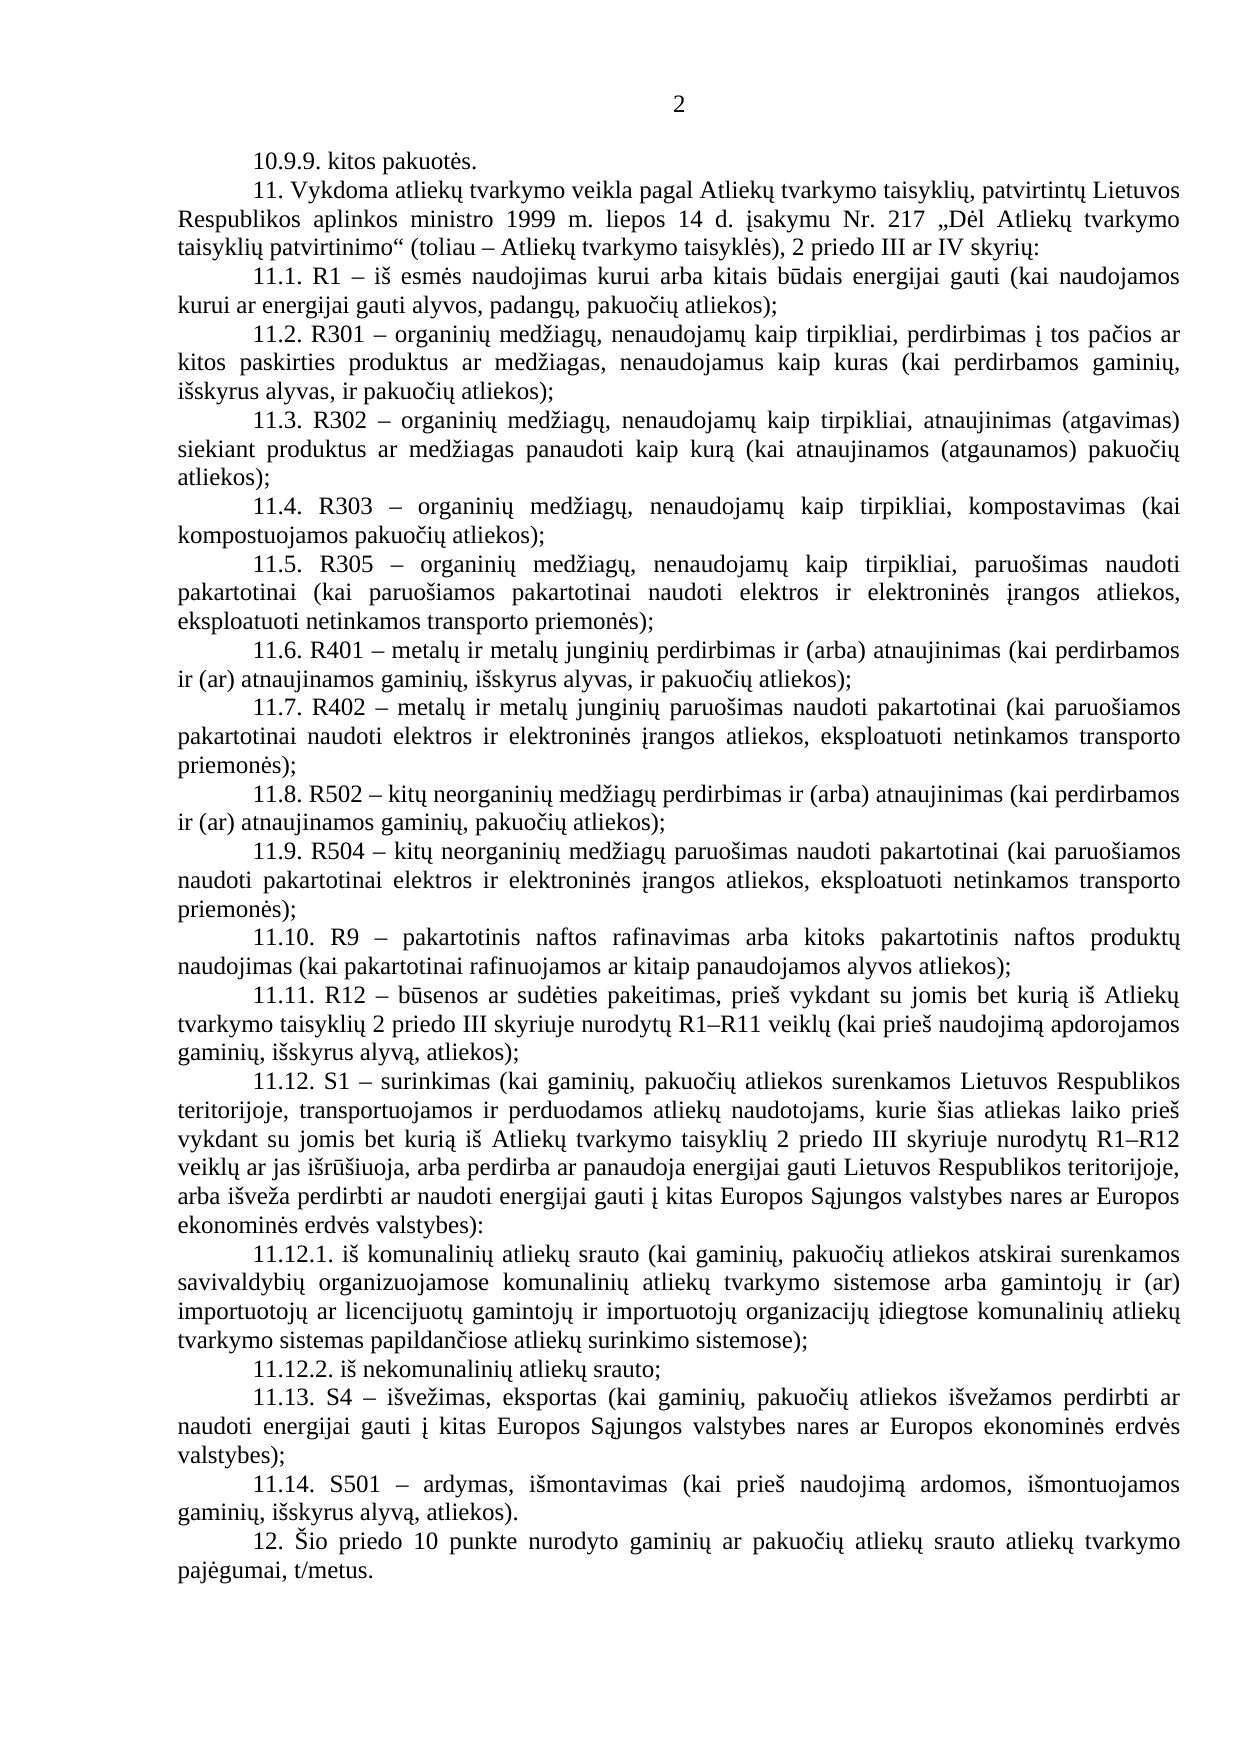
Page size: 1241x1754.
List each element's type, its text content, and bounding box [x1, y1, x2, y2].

text 11.8. R502 – kitų neorganinių medžiagų perdirbimas ir (arba) atnaujinimas (kai perdirbamos ir (ar) atnaujinamos gaminių, pakuočių atliekos); [177, 779, 1181, 836]
text 11.6. R401 – metalų ir metalų junginių perdirbimas ir (arba) atnaujinimas (kai perdirbamos ir (ar) atnaujinamos gaminių, išskyrus alyvas, ir pakuočių atliekos); [177, 635, 1181, 692]
text 11.13. S4 – išvežimas, eksportas (kai gaminių, pakuočių atliekos išvežamos perdirbti ar naudoti energijai gauti į kitas Europos Sąjungos valstybes nares ar Europos ekonominės erdvės valstybes); [177, 1382, 1181, 1469]
text 12. Šio priedo 10 punkte nurodyto gaminių ar pakuočių atliekų srauto atliekų tvarkymo pajėgumai, t/metus. [177, 1526, 1181, 1584]
text 11.4. R303 – organinių medžiagų, nenaudojamų kaip tirpikliai, kompostavimas (kai kompostuojamos pakuočių atliekos); [177, 491, 1181, 549]
text 11. Vykdoma atliekų tvarkymo veikla pagal Atliekų tvarkymo taisyklių, patvirtintų Lietuvos Respublikos aplinkos ministro 1999 m. liepos 14 d. įsakymu Nr. 217 „Dėl Atliekų tvarkymo taisyklių patvirtinimo“ (toliau – Atliekų tvarkymo taisyklės), 2 priedo III ar IV skyrių: [177, 175, 1181, 261]
text 11.9. R504 – kitų neorganinių medžiagų paruošimas naudoti pakartotinai (kai paruošiamos naudoti pakartotinai elektros ir elektroninės įrangos atliekos, eksploatuoti netinkamos transporto priemonės); [177, 836, 1181, 922]
text 11.12.2. iš nekomunalinių atliekų srauto; [177, 1354, 1181, 1382]
text 11.7. R402 – metalų ir metalų junginių paruošimas naudoti pakartotinai (kai paruošiamos pakartotinai naudoti elektros ir elektroninės įrangos atliekos, eksploatuoti netinkamos transporto priemonės); [177, 692, 1181, 779]
text 10.9.9. kitos pakuotės. [177, 146, 1181, 175]
text 11.2. R301 – organinių medžiagų, nenaudojamų kaip tirpikliai, perdirbimas į tos pačios ar kitos paskirties produktus ar medžiagas, nenaudojamus kaip kuras (kai perdirbamos gaminių, išskyrus alyvas, ir pakuočių atliekos); [177, 319, 1181, 405]
text 11.3. R302 – organinių medžiagų, nenaudojamų kaip tirpikliai, atnaujinimas (atgavimas) siekiant produktus ar medžiagas panaudoti kaip kurą (kai atnaujinamos (atgaunamos) pakuočių atliekos); [177, 405, 1181, 491]
text 11.11. R12 – būsenos ar sudėties pakeitimas, prieš vykdant su jomis bet kurią iš Atliekų tvarkymo taisyklių 2 priedo III skyriuje nurodytų R1–R11 veiklų (kai prieš naudojimą apdorojamos gaminių, išskyrus alyvą, atliekos); [177, 980, 1181, 1066]
text 11.12. S1 – surinkimas (kai gaminių, pakuočių atliekos surenkamos Lietuvos Respublikos teritorijoje, transportuojamos ir perduodamos atliekų naudotojams, kurie šias atliekas laiko prieš vykdant su jomis bet kurią iš Atliekų tvarkymo taisyklių 2 priedo III skyriuje nurodytų R1–R12 veiklų ar jas išrūšiuoja, arba perdirba ar panaudoja energijai gauti Lietuvos Respublikos teritorijoje, arba išveža perdirbti ar naudoti energijai gauti į kitas Europos Sąjungos valstybes nares ar Europos ekonominės erdvės valstybes): [177, 1066, 1181, 1239]
text 11.1. R1 – iš esmės naudojimas kurui arba kitais būdais energijai gauti (kai naudojamos kurui ar energijai gauti alyvos, padangų, pakuočių atliekos); [177, 261, 1181, 319]
text 11.14. S501 – ardymas, išmontavimas (kai prieš naudojimą ardomos, išmontuojamos gaminių, išskyrus alyvą, atliekos). [177, 1469, 1181, 1526]
text 11.5. R305 – organinių medžiagų, nenaudojamų kaip tirpikliai, paruošimas naudoti pakartotinai (kai paruošiamos pakartotinai naudoti elektros ir elektroninės įrangos atliekos, eksploatuoti netinkamos transporto priemonės); [177, 549, 1181, 635]
text 11.10. R9 – pakartotinis naftos rafinavimas arba kitoks pakartotinis naftos produktų naudojimas (kai pakartotinai rafinuojamos ar kitaip panaudojamos alyvos atliekos); [177, 922, 1181, 980]
text 11.12.1. iš komunalinių atliekų srauto (kai gaminių, pakuočių atliekos atskirai surenkamos savivaldybių organizuojamose komunalinių atliekų tvarkymo sistemose arba gamintojų ir (ar) importuotojų ar licencijuotų gamintojų ir importuotojų organizacijų įdiegtose komunalinių atliekų tvarkymo sistemas papildančiose atliekų surinkimo sistemose); [177, 1239, 1181, 1354]
